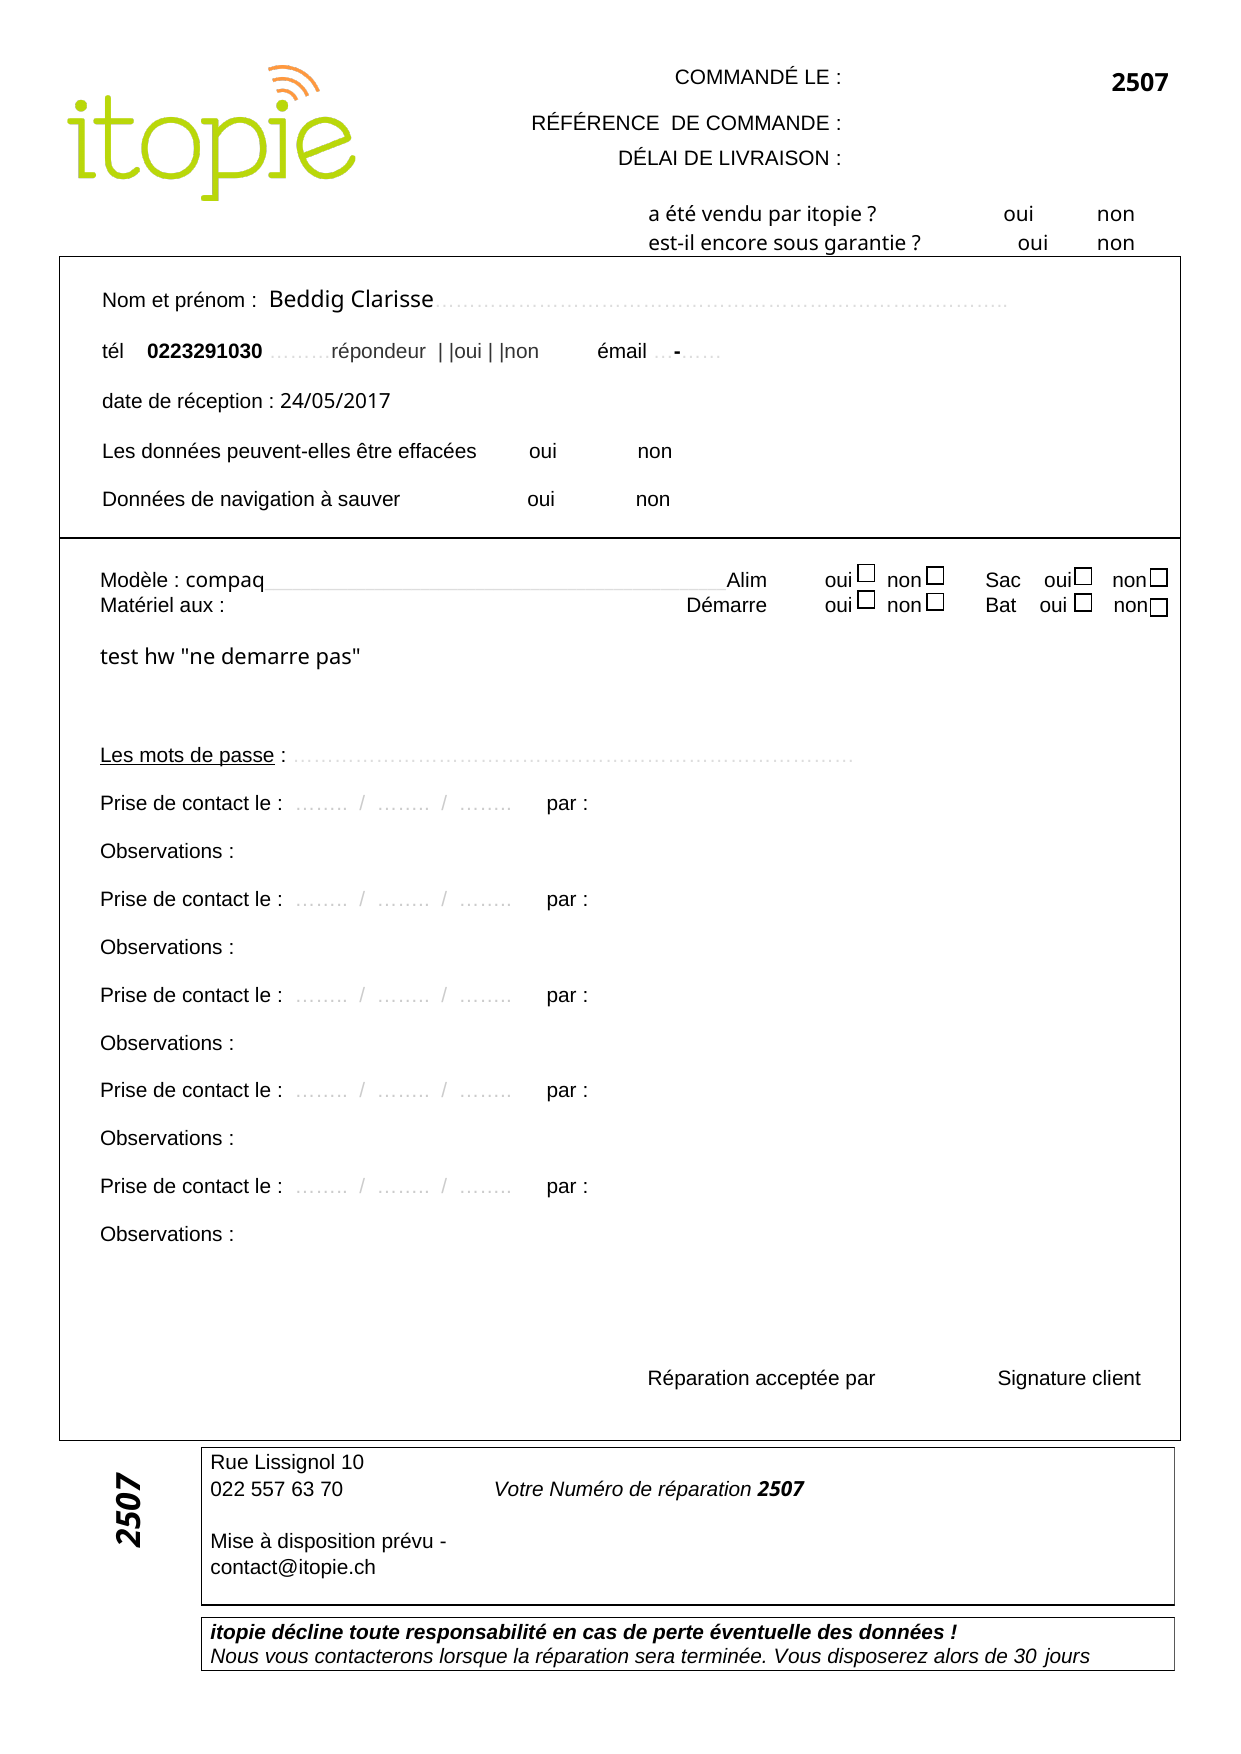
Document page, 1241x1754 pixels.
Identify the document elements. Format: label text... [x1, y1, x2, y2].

text Prise de contact le : …….. / …….. / …….. par : [60, 1171, 1180, 1198]
text Matériel aux : Démarre oui non Bat oui non [60, 590, 1180, 617]
text est-il encore sous garantie ? oui non [59, 228, 1181, 256]
text a été vendu par itopie ? oui non [59, 199, 1181, 228]
text Observations : [60, 1123, 1180, 1150]
text tél 0223291030 ………répondeur | |oui | |non émail …-…… [60, 335, 1180, 362]
table_cell DÉLAI DE LIVRAISON : [490, 140, 847, 175]
table_header 2507 [847, 59, 1180, 104]
table_cell [847, 140, 1180, 175]
picture [67, 65, 356, 201]
text Modèle : compaq Alim oui non Sac oui non [60, 562, 856, 590]
text Prise de contact le : …….. / …….. / …….. par : [60, 1075, 1180, 1102]
text Données de navigation à sauver oui non [60, 484, 1180, 511]
text Observations : [60, 931, 1180, 958]
table_cell [847, 105, 1180, 140]
text Réparation acceptée par Signature client [60, 1363, 1180, 1390]
text Prise de contact le : …….. / …….. / …….. par : [60, 883, 1180, 911]
text Observations : [60, 1219, 1180, 1246]
table_cell itopie décline toute responsabilité en cas de perte éventuelle des données ! Nous vous contacterons lorsque la réparation sera terminée. Vous disposerez alors de 30 jours [195, 1611, 1180, 1677]
text Modèle : compaq Alim oui non Sac oui non [948, 562, 1180, 590]
text test hw "ne demarre pas" [60, 638, 1180, 671]
table_header Rue Lissignol 10 022 557 63 70 Votre Numéro de réparation 2507 Mise à disposition prévu - contact@itopie.ch [195, 1441, 1180, 1611]
table_header 2507 [59, 1441, 195, 1677]
table_cell RÉFÉRENCE DE COMMANDE : [490, 105, 847, 140]
text Observations : [60, 836, 1180, 863]
table_header COMMANDÉ LE : [490, 59, 847, 104]
text Prise de contact le : …….. / …….. / …….. par : [60, 788, 1180, 815]
text Observations : [60, 1027, 1180, 1054]
text date de réception : 24/05/2017 [60, 383, 1180, 415]
text Les données peuvent-elles être effacées oui non [60, 436, 1180, 463]
text Nom et prénom : Beddig Clarisse……………………………………………………………………….. [60, 280, 1180, 314]
text Les mots de passe : ……………………………………………………………………… [60, 740, 1180, 767]
text Modèle : compaq Alim oui non Sac oui non [879, 562, 925, 590]
text Prise de contact le : …….. / …….. / …….. par : [60, 979, 1180, 1006]
